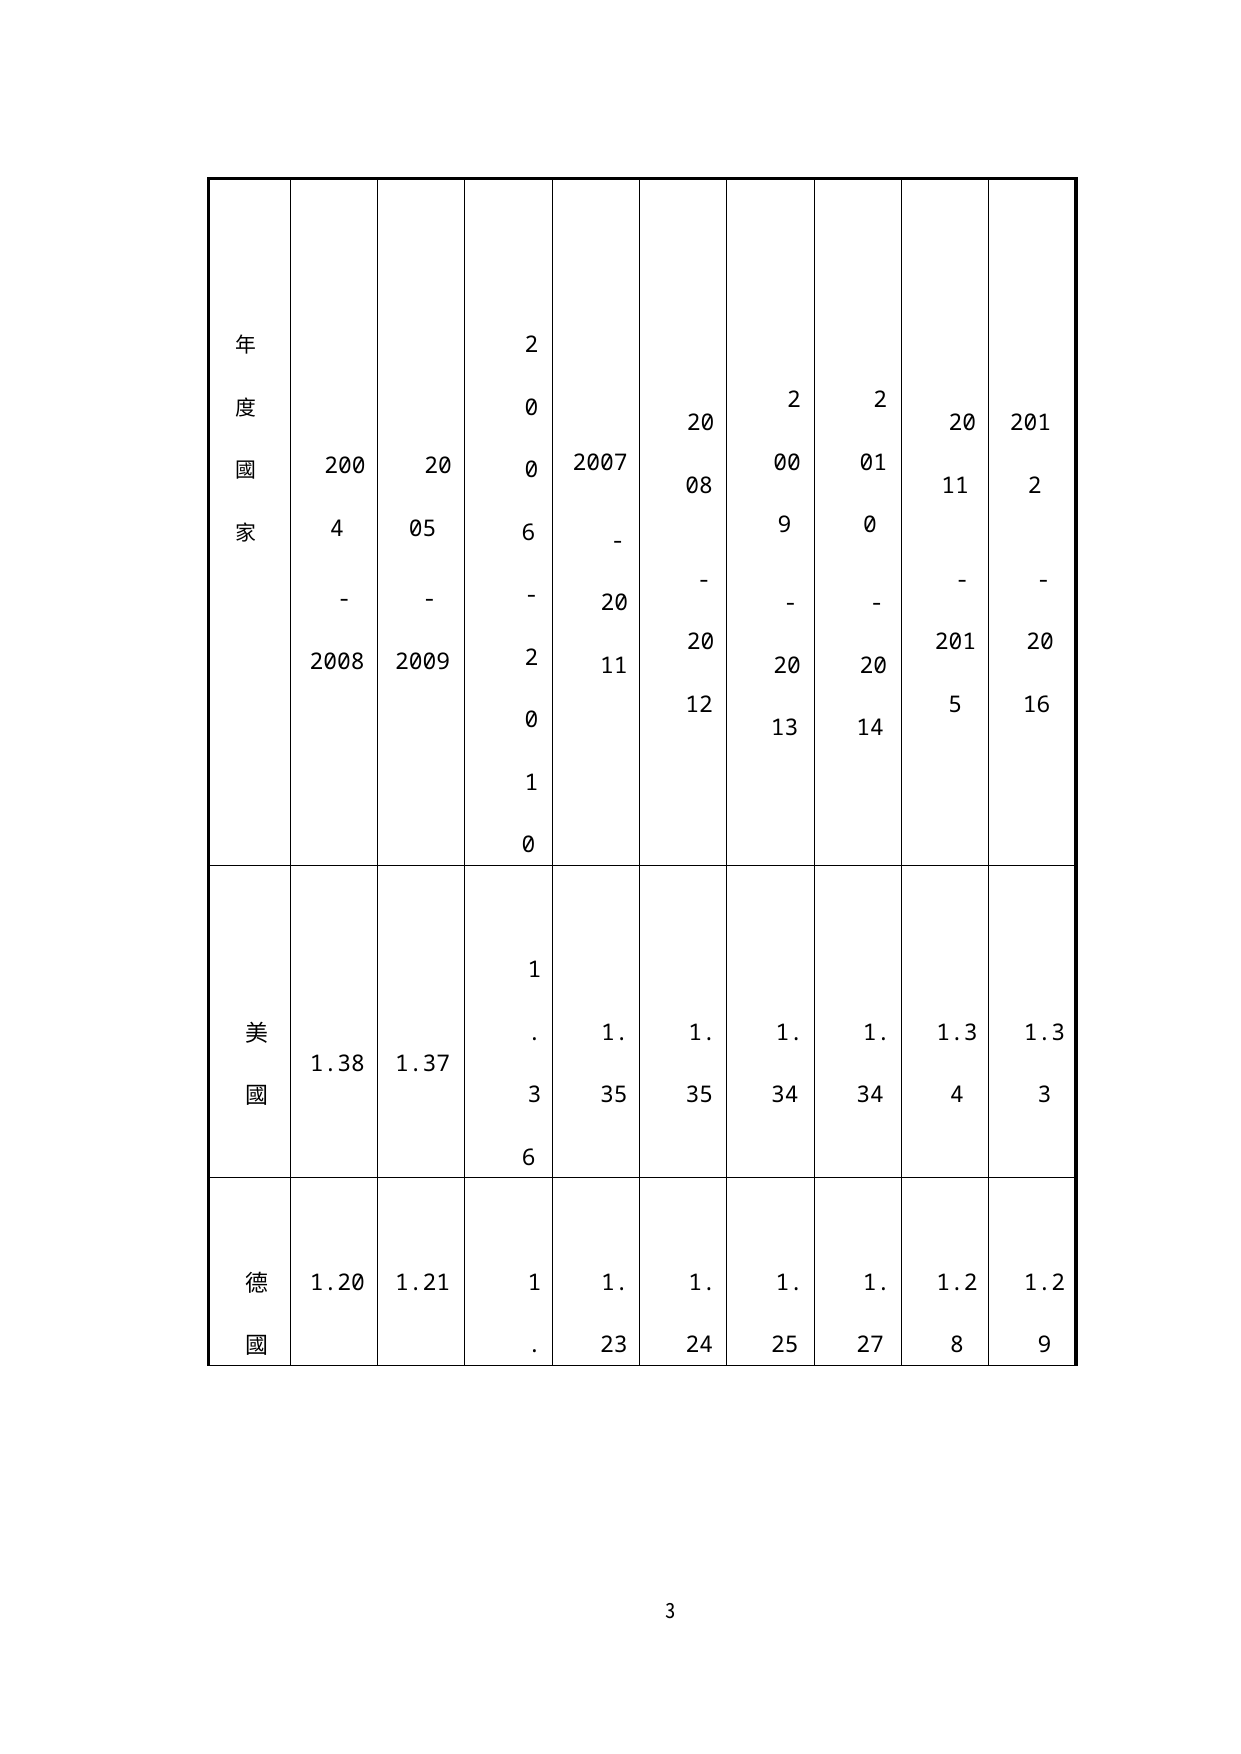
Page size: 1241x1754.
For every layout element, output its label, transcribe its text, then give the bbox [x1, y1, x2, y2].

table_header 2007 -2011 [553, 180, 639, 865]
table_cell 1.29 [989, 1178, 1074, 1365]
table_cell 1.21 [378, 1178, 464, 1365]
table_header 2005 -2009 [378, 180, 464, 865]
table_cell 1.27 [815, 1178, 901, 1365]
table_header 2010 -2014 [815, 180, 901, 865]
table_header 2012 -2016 [989, 180, 1074, 865]
table_cell 1.24 [640, 1178, 726, 1365]
table_header 年度 國家 [210, 180, 290, 865]
table_header 2011 -2015 [902, 180, 988, 865]
table_cell 1.34 [902, 866, 988, 1177]
table_cell 美國 [210, 866, 290, 1177]
table_cell 1.34 [815, 866, 901, 1177]
table_cell 1.28 [902, 1178, 988, 1365]
table_cell 1.23 [553, 1178, 639, 1365]
table_header 2004 -2008 [291, 180, 377, 865]
table_header 2006 -2010 [465, 180, 552, 865]
table_cell 1.33 [989, 866, 1074, 1177]
table_cell 1.35 [553, 866, 639, 1177]
table_cell 1. [465, 1178, 552, 1365]
table_cell 1.37 [378, 866, 464, 1177]
table_cell 1.35 [640, 866, 726, 1177]
table_cell 1.34 [727, 866, 814, 1177]
table_header 2008 -2012 [640, 180, 726, 865]
table_cell 1.38 [291, 866, 377, 1177]
table_cell 1.25 [727, 1178, 814, 1365]
table_cell 德國 [210, 1178, 290, 1365]
table_cell 1.36 [465, 866, 552, 1177]
table_cell 1.20 [291, 1178, 377, 1365]
table_header 2009 -2013 [727, 180, 814, 865]
